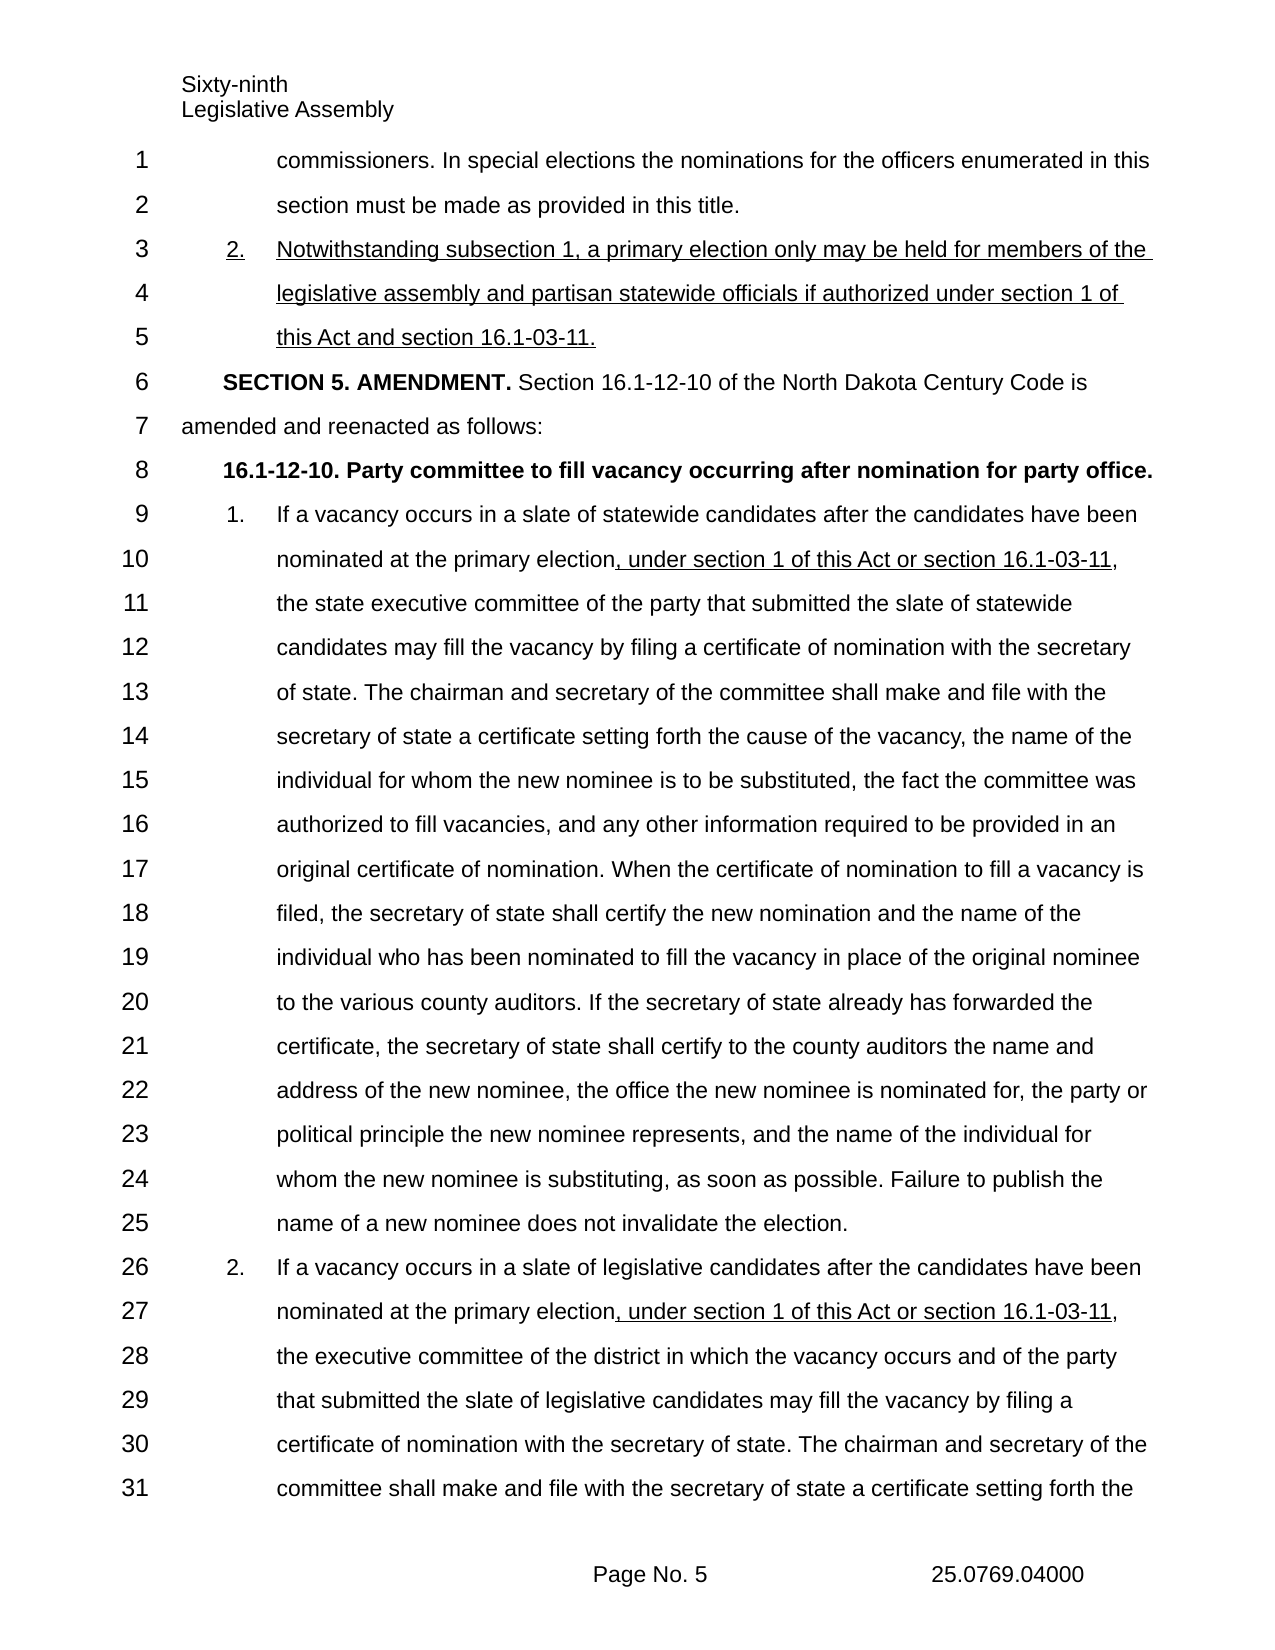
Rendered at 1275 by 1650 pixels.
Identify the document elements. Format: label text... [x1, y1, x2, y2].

text 2. If a vacancy occurs in a slate of legislative candidates after the candidates have been nominated at the primary election, under section 1 of this Act or section 16.1‑03‑11, the executive committee of the district in which the vacancy occurs and of the party that submitted the slate of legislative candidates may fill the vacancy by filing a certificate of nomination with the secretary of state. The chairman and secretary of the committee shall make and file with the secretary of state a certificate setting forth the [181, 1240, 1154, 1506]
text commissioners. In special elections the nominations for the officers enumerated in this section must be made as provided in this title. [181, 133, 1154, 222]
text SECTION 5. AMENDMENT. Section 16.1‑12‑10 of the North Dakota Century Code is amended and reenacted as follows: [181, 355, 1154, 443]
text 1. If a vacancy occurs in a slate of statewide candidates after the candidates have been nominated at the primary election, under section 1 of this Act or section 16.1‑03‑11, the state executive committee of the party that submitted the slate of statewide candidates may fill the vacancy by filing a certificate of nomination with the secretary of state. The chairman and secretary of the committee shall make and file with the secretary of state a certificate setting forth the cause of the vacancy, the name of the individual for whom the new nominee is to be substituted, the fact the committee was authorized to fill vacancies, and any other information required to be provided in an original certificate of nomination. When the certificate of nomination to fill a vacancy is filed, the secretary of state shall certify the new nomination and the name of the individual who has been nominated to fill the vacancy in place of the original nominee to the various county auditors. If the secretary of state already has forwarded the certificate, the secretary of state shall certify to the county auditors the name and address of the new nominee, the office the new nominee is nominated for, the party or political principle the new nominee represents, and the name of the individual for whom the new nominee is substituting, as soon as possible. Failure to publish the name of a new nominee does not invalidate the election. [181, 487, 1154, 1240]
text 2. Notwithstanding subsection 1, a primary election only may be held for members of the legislative assembly and partisan statewide officials if authorized under section 1 of this Act and section 16.1‑03‑11. [181, 222, 1154, 355]
subtitle 16.1‑12‑10. Party committee to fill vacancy occurring after nomination for party office. [181, 443, 1154, 487]
